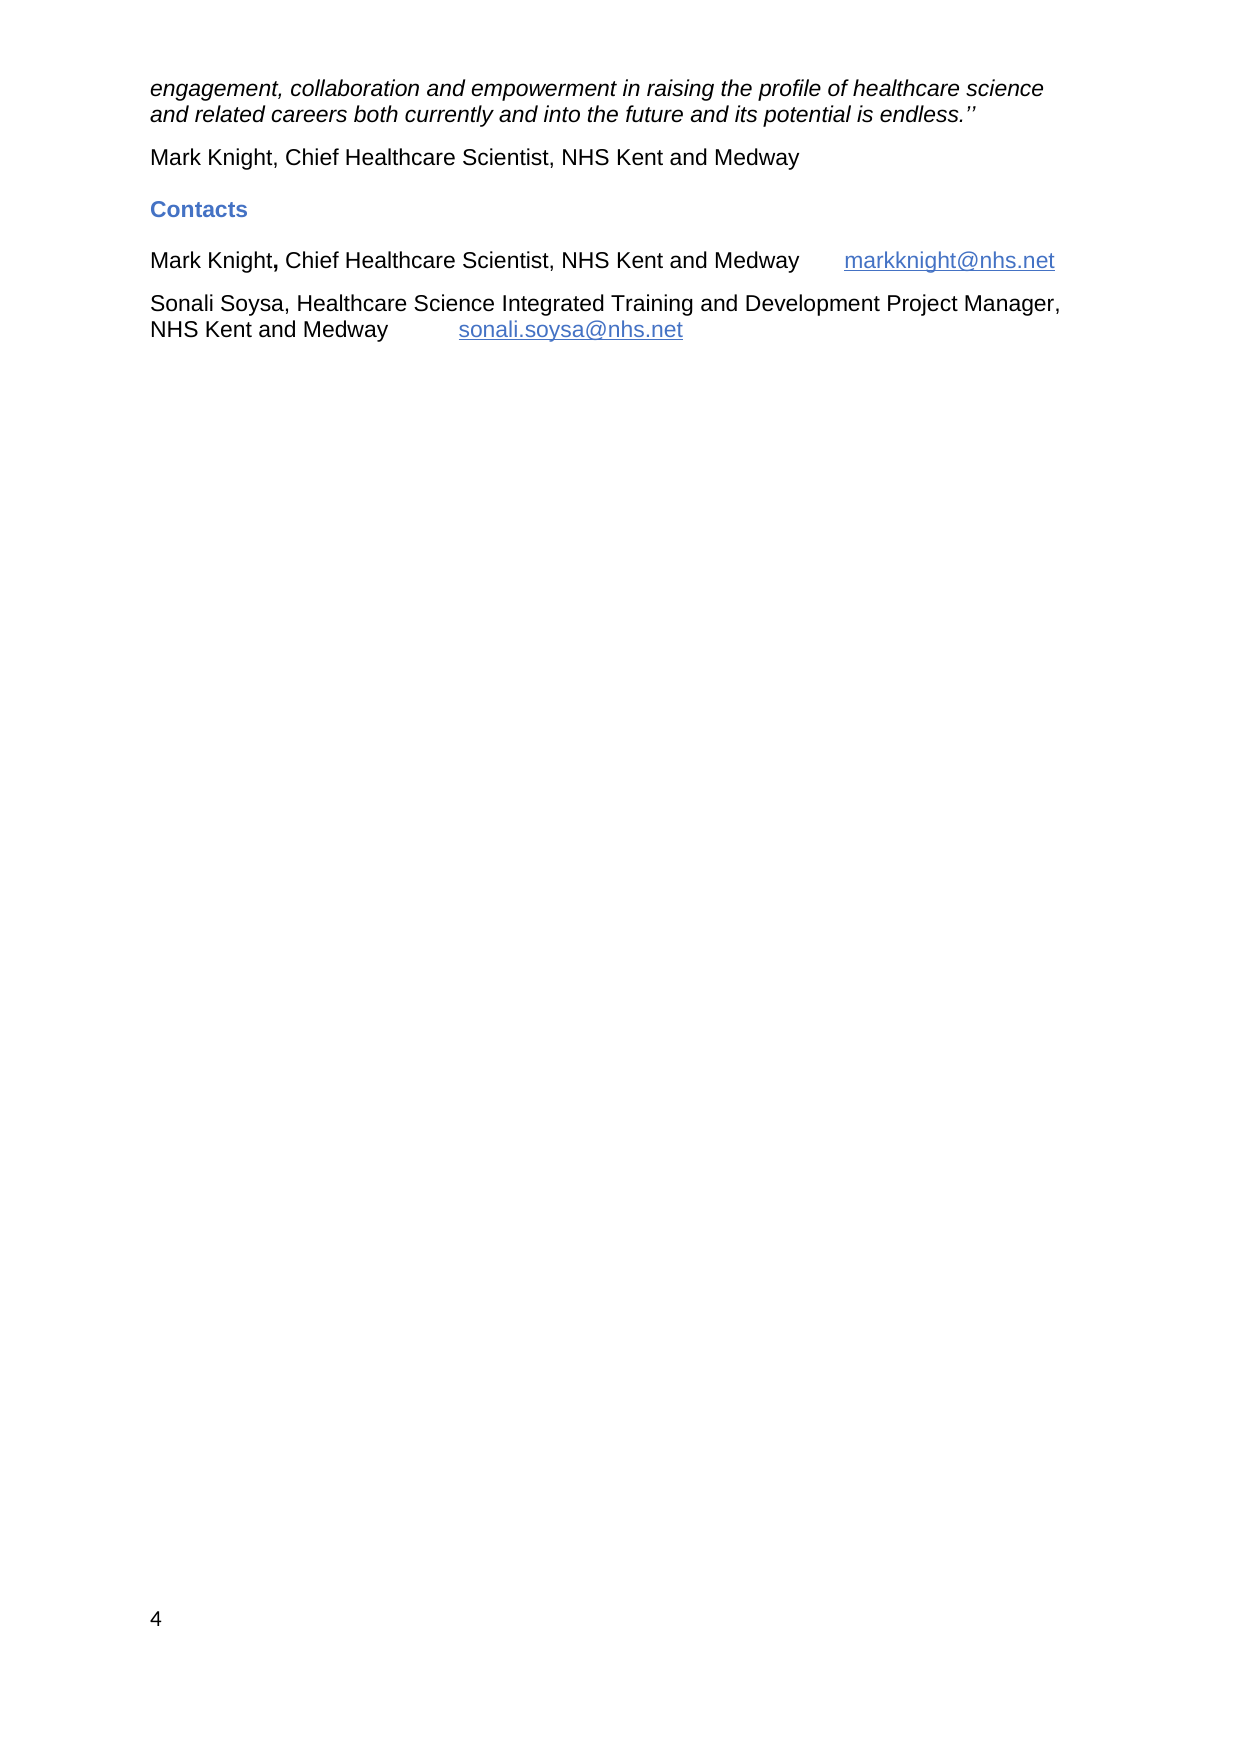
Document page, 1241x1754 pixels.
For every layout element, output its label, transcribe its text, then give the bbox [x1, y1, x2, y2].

subtitle Mark Knight, Chief Healthcare Scientist, NHS Kent and Medway [150, 144, 1090, 171]
text Sonali Soysa, Healthcare Science Integrated Training and Development Project Manager, NHS Kent and Medway sonali.soysa@nhs.net [150, 290, 1090, 343]
text Mark Knight, Chief Healthcare Scientist, NHS Kent and Medway markknight@nhs.net [150, 247, 1090, 273]
subtitle Contacts [150, 196, 1090, 222]
text engagement, collaboration and empowerment in raising the profile of healthcare science and related careers both currently and into the future and its potential is endless.’’ [150, 75, 1090, 128]
